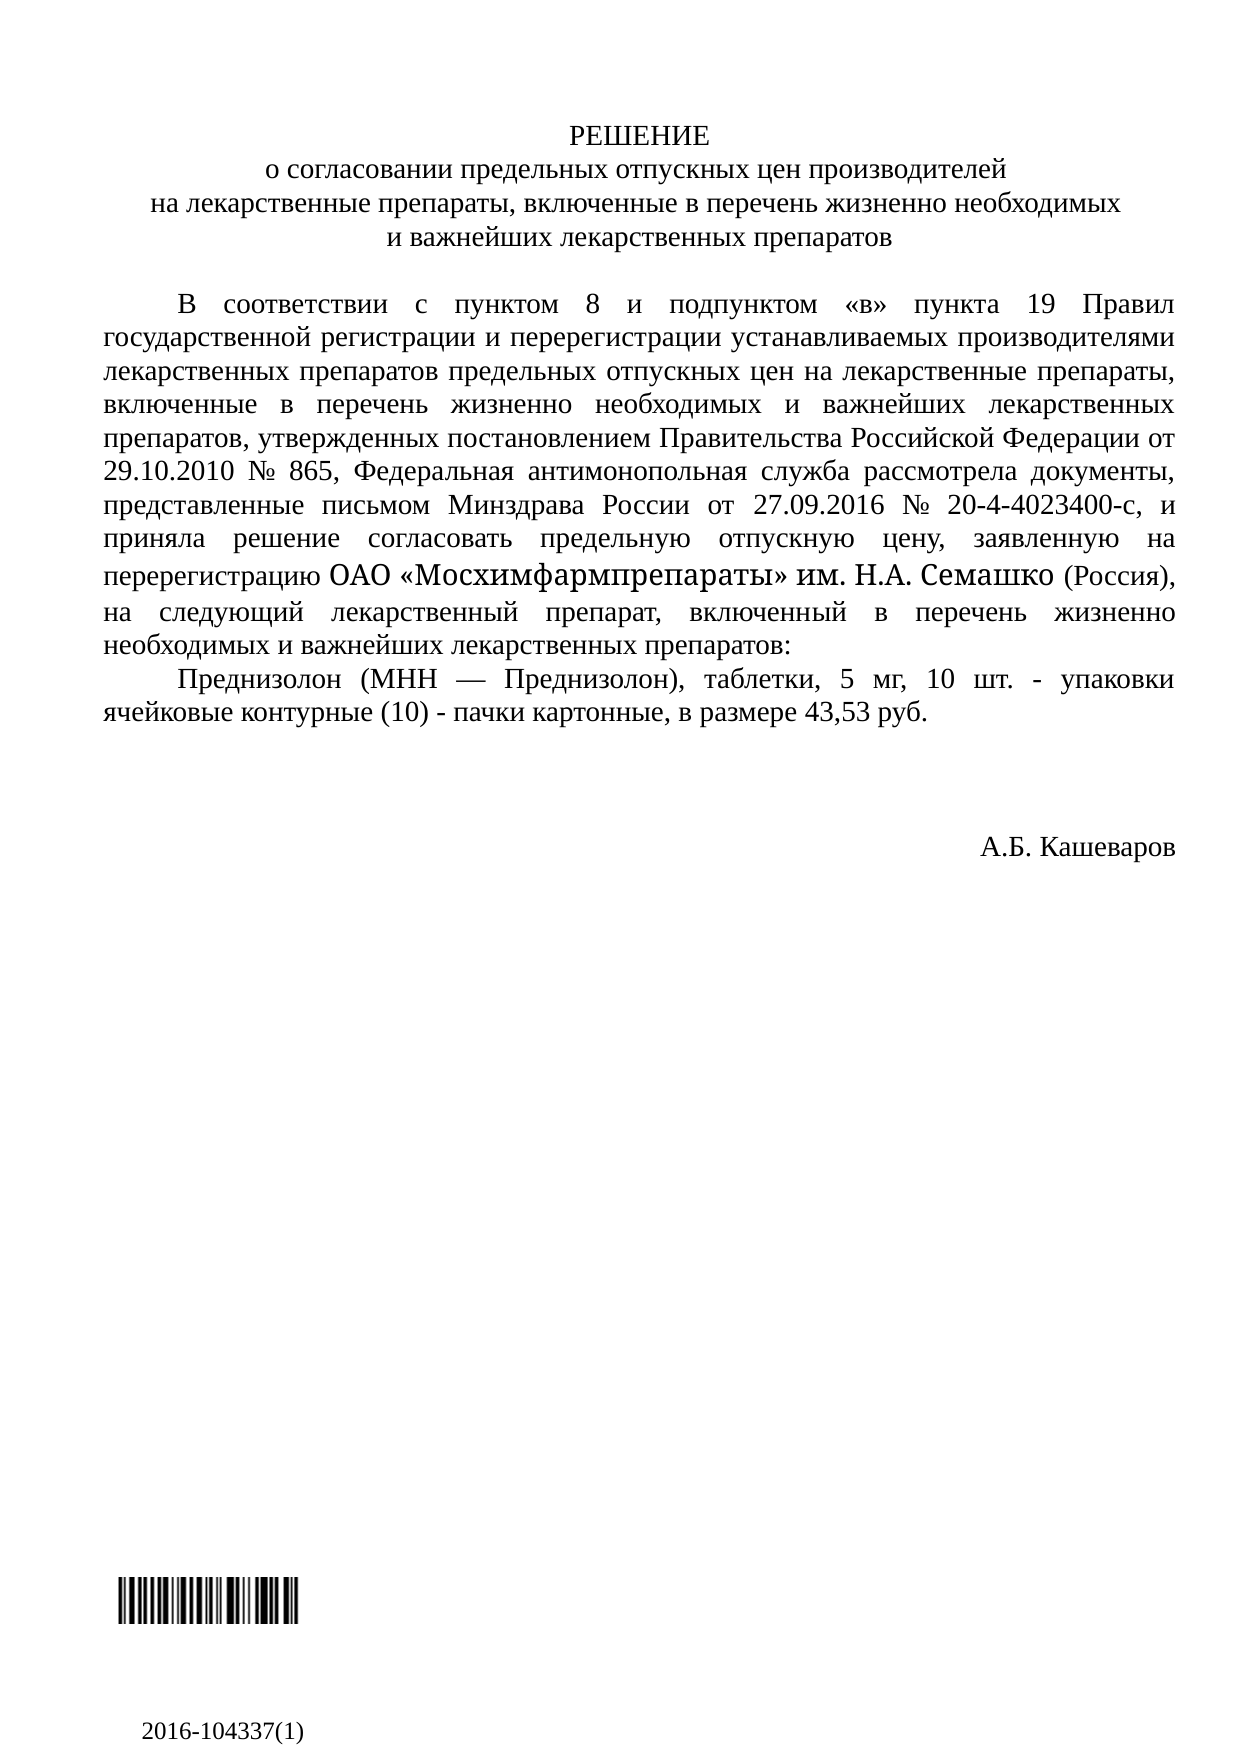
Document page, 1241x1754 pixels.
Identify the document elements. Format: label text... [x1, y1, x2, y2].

text и важнейших лекарственных препаратов [103, 219, 1176, 252]
text о согласовании предельных отпускных цен производителей [103, 152, 1176, 185]
text на лекарственные препараты, включенные в перечень жизненно необходимых [103, 185, 1176, 219]
text РЕШЕНИЕ [103, 118, 1176, 152]
text В соответствии с пунктом 8 и подпунктом «в» пункта 19 Правил государственной регистрации и перерегистрации устанавливаемых производителями лекарственных препаратов предельных отпускных цен на лекарственные препараты, включенные в перечень жизненно необходимых и важнейших лекарственных препаратов, утвержденных постановлением Правительства Российской Федерации от 29.10.2010 № 865, Федеральная антимонопольная служба рассмотрела документы, представленные письмом Минздрава России от 27.09.2016 № 20-4-4023400-с, и приняла решение согласовать предельную отпускную цену, заявленную на перерегистрацию ОАО «Мосхимфармпрепараты» им. Н.А. Семашко (Россия), на следующий лекарственный препарат, включенный в перечень жизненно необходимых и важнейших лекарственных препаратов: [103, 286, 1176, 661]
text А.Б. Кашеваров [103, 829, 1176, 862]
text Преднизолон (МНН — Преднизолон), таблетки, 5 мг, 10 шт. - упаковки ячейковые контурные (10) - пачки картонные, в размере 43,53 руб. [103, 661, 1176, 728]
picture [103, 1577, 316, 1624]
